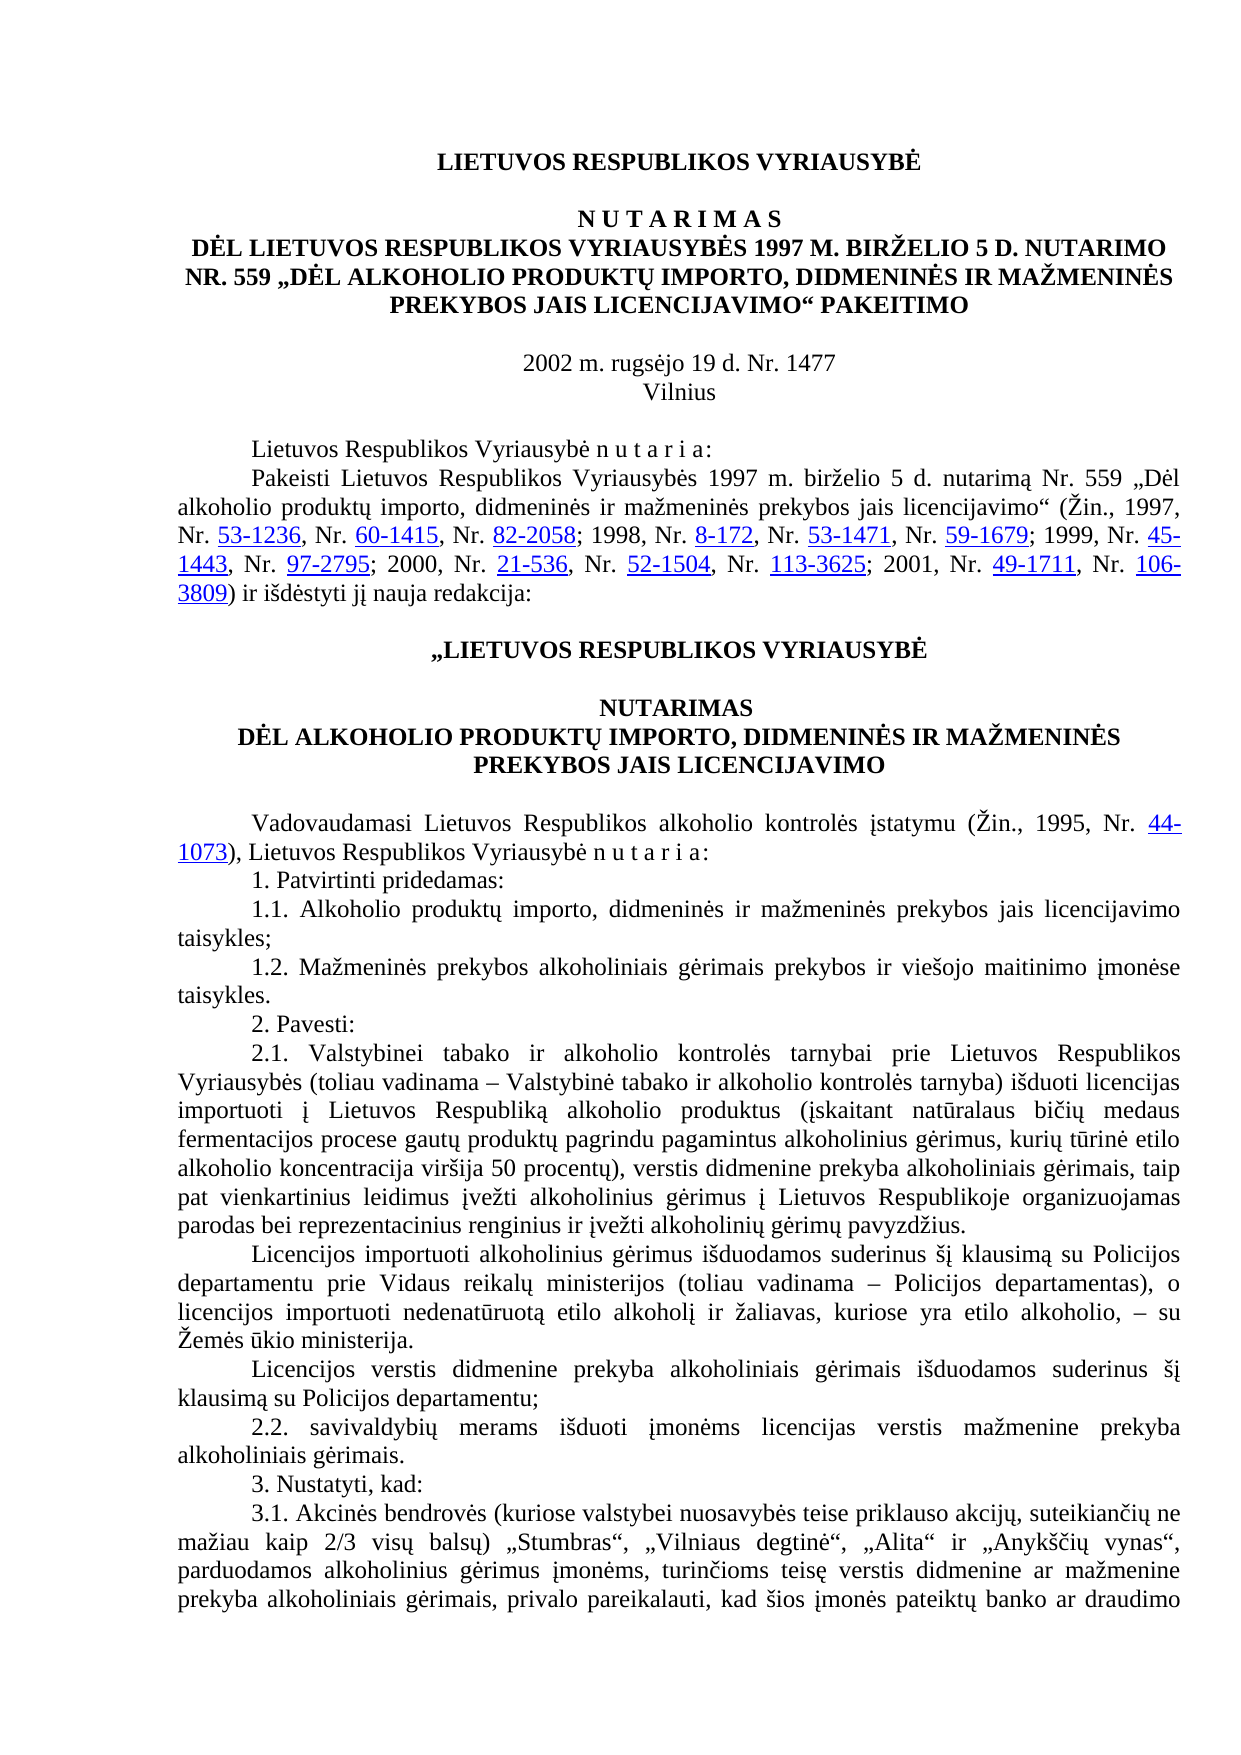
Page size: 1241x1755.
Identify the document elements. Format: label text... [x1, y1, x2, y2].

text Vilnius [177, 377, 1181, 406]
text 1.2. Mažmeninės prekybos alkoholiniais gėrimais prekybos ir viešojo maitinimo įmonėse taisykles. [177, 952, 1181, 1009]
text Licencijos verstis didmenine prekyba alkoholiniais gėrimais išduodamos suderinus šį klausimą su Policijos departamentu; [177, 1354, 1181, 1412]
text „LIETUVOS RESPUBLIKOS VYRIAUSYBĖ [177, 636, 1181, 664]
text Licencijos importuoti alkoholinius gėrimus išduodamos suderinus šį klausimą su Policijos departamentu prie Vidaus reikalų ministerijos (toliau vadinama – Policijos departamentas), o licencijos importuoti nedenatūruotą etilo alkoholį ir žaliavas, kuriose yra etilo alkoholio, – su Žemės ūkio ministerija. [177, 1239, 1181, 1354]
text DĖL ALKOHOLIO PRODUKTŲ IMPORTO, DIDMENINĖS IR MAŽMENINĖS PREKYBOS JAIS LICENCIJAVIMO [177, 722, 1181, 779]
text 2002 m. rugsėjo 19 d. Nr. 1477 [177, 348, 1181, 377]
text N U T A R I M A S [177, 204, 1181, 233]
text 2.1. Valstybinei tabako ir alkoholio kontrolės tarnybai prie Lietuvos Respublikos Vyriausybės (toliau vadinama – Valstybinė tabako ir alkoholio kontrolės tarnyba) išduoti licencijas importuoti į Lietuvos Respubliką alkoholio produktus (įskaitant natūralaus bičių medaus fermentacijos procese gautų produktų pagrindu pagamintus alkoholinius gėrimus, kurių tūrinė etilo alkoholio koncentracija viršija 50 procentų), verstis didmenine prekyba alkoholiniais gėrimais, taip pat vienkartinius leidimus įvežti alkoholinius gėrimus į Lietuvos Respublikoje organizuojamas parodas bei reprezentacinius renginius ir įvežti alkoholinių gėrimų pavyzdžius. [177, 1038, 1181, 1239]
text Vadovaudamasi Lietuvos Respublikos alkoholio kontrolės įstatymu (Žin., 1995, Nr. 44-1073), Lietuvos Respublikos Vyriausybė nutaria: [177, 808, 1181, 866]
text Pakeisti Lietuvos Respublikos Vyriausybės 1997 m. birželio 5 d. nutarimą Nr. 559 „Dėl alkoholio produktų importo, didmeninės ir mažmeninės prekybos jais licencijavimo“ (Žin., 1997, Nr. 53-1236, Nr. 60-1415, Nr. 82-2058; 1998, Nr. 8-172, Nr. 53-1471, Nr. 59-1679; 1999, Nr. 45-1443, Nr. 97-2795; 2000, Nr. 21-536, Nr. 52-1504, Nr. 113-3625; 2001, Nr. 49-1711, Nr. 106-3809) ir išdėstyti jį nauja redakcija: [177, 463, 1181, 607]
text 1. Patvirtinti pridedamas: [177, 866, 1181, 894]
text 2.2. savivaldybių merams išduoti įmonėms licencijas verstis mažmenine prekyba alkoholiniais gėrimais. [177, 1412, 1181, 1469]
text Lietuvos Respublikos Vyriausybė nutaria: [177, 434, 1181, 463]
text DĖL LIETUVOS RESPUBLIKOS VYRIAUSYBĖS 1997 M. BIRŽELIO 5 D. NUTARIMO NR. 559 „DĖL ALKOHOLIO PRODUKTŲ IMPORTO, DIDMENINĖS IR MAŽMENINĖS PREKYBOS JAIS LICENCIJAVIMO“ PAKEITIMO [177, 233, 1181, 319]
text 3.1. Akcinės bendrovės (kuriose valstybei nuosavybės teise priklauso akcijų, suteikiančių ne mažiau kaip 2/3 visų balsų) „Stumbras“, „Vilniaus degtinė“, „Alita“ ir „Anykščių vynas“, parduodamos alkoholinius gėrimus įmonėms, turinčioms teisę verstis didmenine ar mažmenine prekyba alkoholiniais gėrimais, privalo pareikalauti, kad šios įmonės pateiktų banko ar draudimo [177, 1498, 1181, 1613]
text 2. Pavesti: [177, 1009, 1181, 1038]
text LIETUVOS RESPUBLIKOS VYRIAUSYBĖ [177, 147, 1181, 176]
text 1.1. Alkoholio produktų importo, didmeninės ir mažmeninės prekybos jais licencijavimo taisykles; [177, 894, 1181, 952]
text NUTARIMAS [177, 693, 1181, 722]
text 3. Nustatyti, kad: [177, 1469, 1181, 1498]
